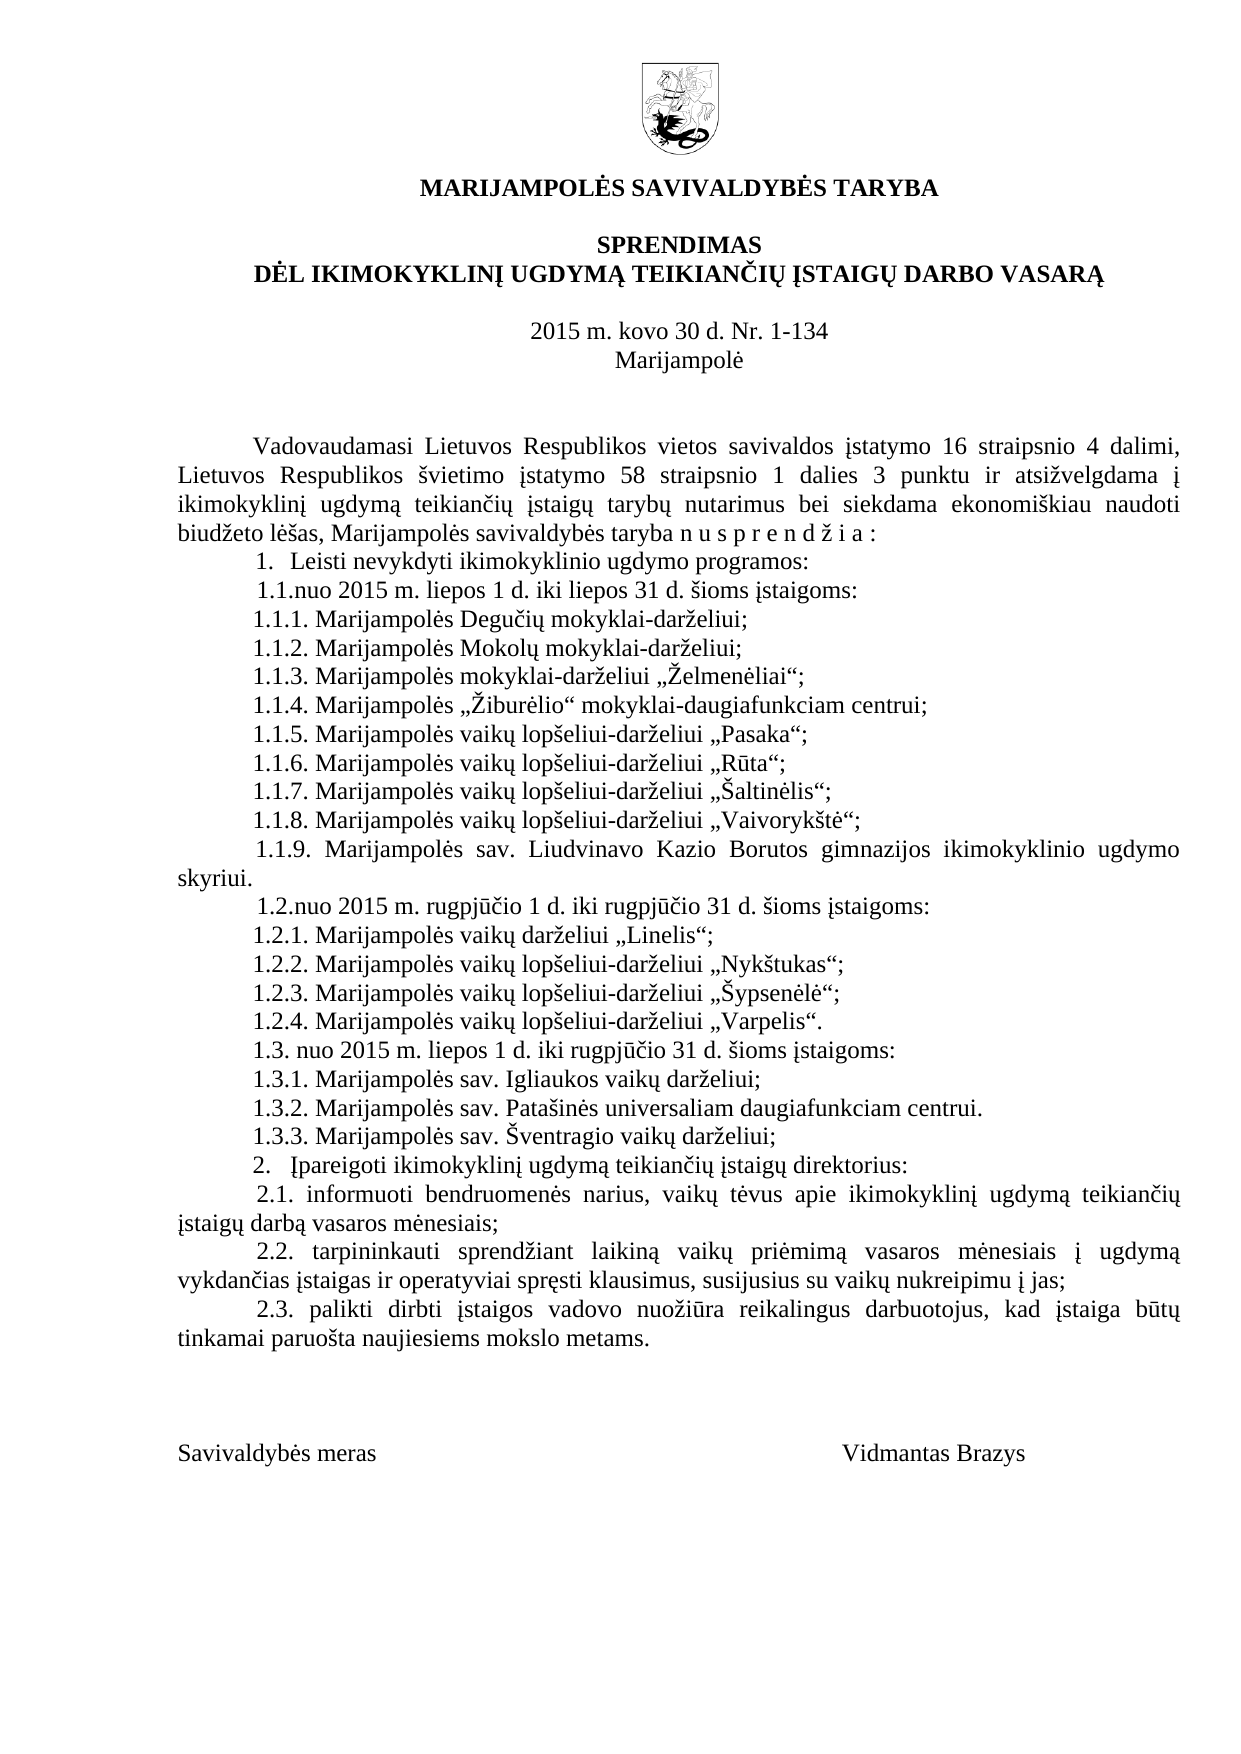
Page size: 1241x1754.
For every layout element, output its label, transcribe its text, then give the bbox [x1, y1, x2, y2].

text 1.1.6. Marijampolės vaikų lopšeliui-darželiui „Rūta“; [252, 748, 1181, 776]
text 1.1. nuo 2015 m. liepos 1 d. iki liepos 31 d. šioms įstaigoms: [177, 575, 1181, 604]
text 2. Įpareigoti ikimokyklinį ugdymą teikiančių įstaigų direktorius: [252, 1150, 1181, 1179]
text 2.1. informuoti bendruomenės narius, vaikų tėvus apie ikimokyklinį ugdymą teikiančių įstaigų darbą vasaros mėnesiais; [177, 1179, 1181, 1236]
text 1.3.2. Marijampolės sav. Patašinės universaliam daugiafunkciam centrui. [252, 1093, 1181, 1121]
text 1.1.5. Marijampolės vaikų lopšeliui-darželiui „Pasaka“; [252, 719, 1181, 748]
text 1.1.7. Marijampolės vaikų lopšeliui-darželiui „Šaltinėlis“; [252, 776, 1181, 805]
text Savivaldybės meras Vidmantas Brazys [177, 1438, 1181, 1466]
text 1.2. nuo 2015 m. rugpjūčio 1 d. iki rugpjūčio 31 d. šioms įstaigoms: [177, 891, 1181, 920]
text 1.3.3. Marijampolės sav. Šventragio vaikų darželiui; [252, 1121, 1181, 1150]
text 1.1.9. Marijampolės sav. Liudvinavo Kazio Borutos gimnazijos ikimokyklinio ugdymo skyriui. [177, 834, 1181, 891]
text 1.1.4. Marijampolės „Žiburėlio“ mokyklai-daugiafunkciam centrui; [252, 690, 1181, 719]
text 1.2.3. Marijampolės vaikų lopšeliui-darželiui „Šypsenėlė“; [177, 978, 1181, 1006]
text 1.3. nuo 2015 m. liepos 1 d. iki rugpjūčio 31 d. šioms įstaigoms: [177, 1035, 1181, 1064]
text 2015 m. kovo 30 d. Nr. 1-134 [177, 316, 1181, 345]
text 1.1.8. Marijampolės vaikų lopšeliui-darželiui „Vaivorykštė“; [252, 805, 1181, 834]
text 1.1.1. Marijampolės Degučių mokyklai-darželiui; [177, 604, 1181, 633]
text 1.2.4. Marijampolės vaikų lopšeliui-darželiui „Varpelis“. [177, 1006, 1181, 1035]
text 1.1.3. Marijampolės mokyklai-darželiui „Želmenėliai“; [252, 661, 1181, 690]
text 2.2. tarpininkauti sprendžiant laikiną vaikų priėmimą vasaros mėnesiais į ugdymą vykdančias įstaigas ir operatyviai spręsti klausimus, susijusius su vaikų nukreipimu į jas; [177, 1236, 1181, 1294]
text 1.2.2. Marijampolės vaikų lopšeliui-darželiui „Nykštukas“; [177, 949, 1181, 978]
text 1.3.1. Marijampolės sav. Igliaukos vaikų darželiui; [252, 1064, 1181, 1093]
text Marijampolė [177, 345, 1181, 374]
text MARIJAMPOLĖS SAVIVALDYBĖS TARYBA [177, 173, 1181, 201]
text 1.1.2. Marijampolės Mokolų mokyklai-darželiui; [252, 633, 1181, 661]
text DĖL IKIMOKYKLINĮ UGDYMĄ TEIKIANČIŲ ĮSTAIGŲ DARBO VASARĄ [177, 259, 1181, 288]
text 1. Leisti nevykdyti ikimokyklinio ugdymo programos: [255, 546, 1181, 575]
text 2.3. palikti dirbti įstaigos vadovo nuožiūra reikalingus darbuotojus, kad įstaiga būtų tinkamai paruošta naujiesiems mokslo metams. [177, 1294, 1181, 1351]
text 1.2.1. Marijampolės vaikų darželiui „Linelis“; [177, 920, 1181, 949]
text SPRENDIMAS [177, 230, 1181, 259]
text Vadovaudamasi Lietuvos Respublikos vietos savivaldos įstatymo 16 straipsnio 4 dalimi, Lietuvos Respublikos švietimo įstatymo 58 straipsnio 1 dalies 3 punktu ir atsižvelgdama į ikimokyklinį ugdymą teikiančių įstaigų tarybų nutarimus bei siekdama ekonomiškiau naudoti biudžeto lėšas, Marijampolės savivaldybės taryba nusprendžia: [177, 431, 1181, 546]
